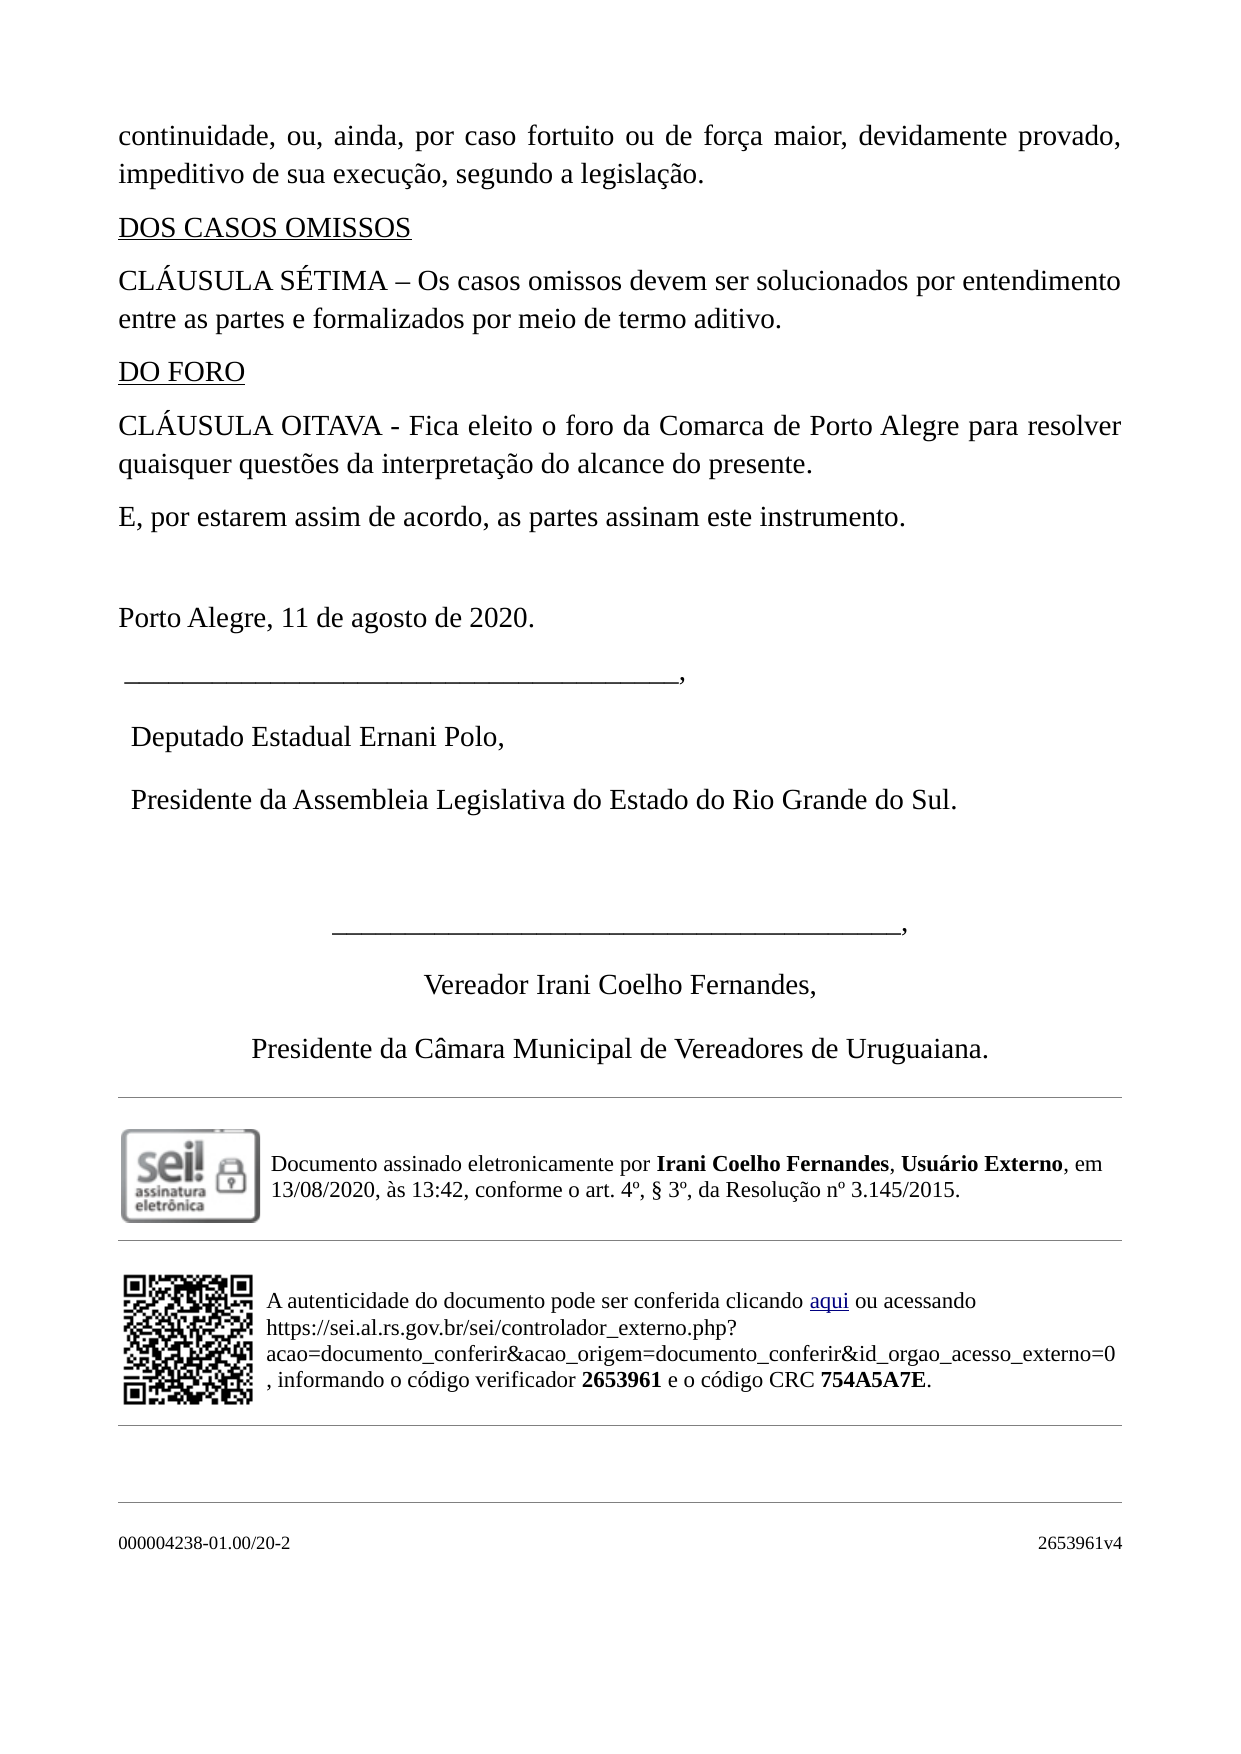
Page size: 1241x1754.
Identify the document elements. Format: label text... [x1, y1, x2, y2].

text CLÁUSULA SÉTIMA – Os casos omissos devem ser solucionados por entendimento entre as partes e formalizados por meio de termo aditivo. [118, 263, 1122, 335]
text Presidente da Câmara Municipal de Vereadores de Uruguaiana. [131, 1031, 1109, 1064]
text DO FORO [118, 354, 1122, 388]
text Deputado Estadual Ernani Polo, [131, 719, 1109, 752]
table_header [118, 1270, 263, 1410]
table_header 2653961v4 [620, 1532, 1122, 1553]
picture [121, 1272, 256, 1408]
table_header A autenticidade do documento pode ser conferida clicando aqui ou acessando https://sei.al.rs.gov.br/sei/controlador_externo.php?acao=documento_conferir&acao_origem=documento_conferir&id_orgao_acesso_externo=0 , informando o código verificador 2653961 e o código CRC 754A5A7E. [263, 1270, 1122, 1410]
table_header 000004238-01.00/20-2 [118, 1532, 620, 1553]
text Porto Alegre, 11 de agosto de 2020. [118, 600, 1122, 634]
text DOS CASOS OMISSOS [118, 210, 1122, 243]
table_header Documento assinado eletronicamente por Irani Coelho Fernandes, Usuário Externo, em 13/08/2020, às 13:42, conforme o art. 4º, § 3º, da Resolução nº 3.145/2015. [268, 1126, 1122, 1226]
text Vereador Irani Coelho Fernandes, [131, 967, 1109, 1001]
text CLÁUSULA OITAVA - Fica eleito o foro da Comarca de Porto Alegre para resolver quaisquer questões da interpretação do alcance do presente. [118, 408, 1122, 480]
text ______________________________________, [118, 653, 1122, 687]
picture [121, 1129, 261, 1223]
table_header [118, 1126, 268, 1226]
text E, por estarem assim de acordo, as partes assinam este instrumento. [118, 499, 1122, 533]
text _______________________________________, [131, 904, 1109, 937]
text Presidente da Assembleia Legislativa do Estado do Rio Grande do Sul. [131, 782, 1109, 816]
text continuidade, ou, ainda, por caso fortuito ou de força maior, devidamente provado, impeditivo de sua execução, segundo a legislação. [118, 118, 1122, 190]
